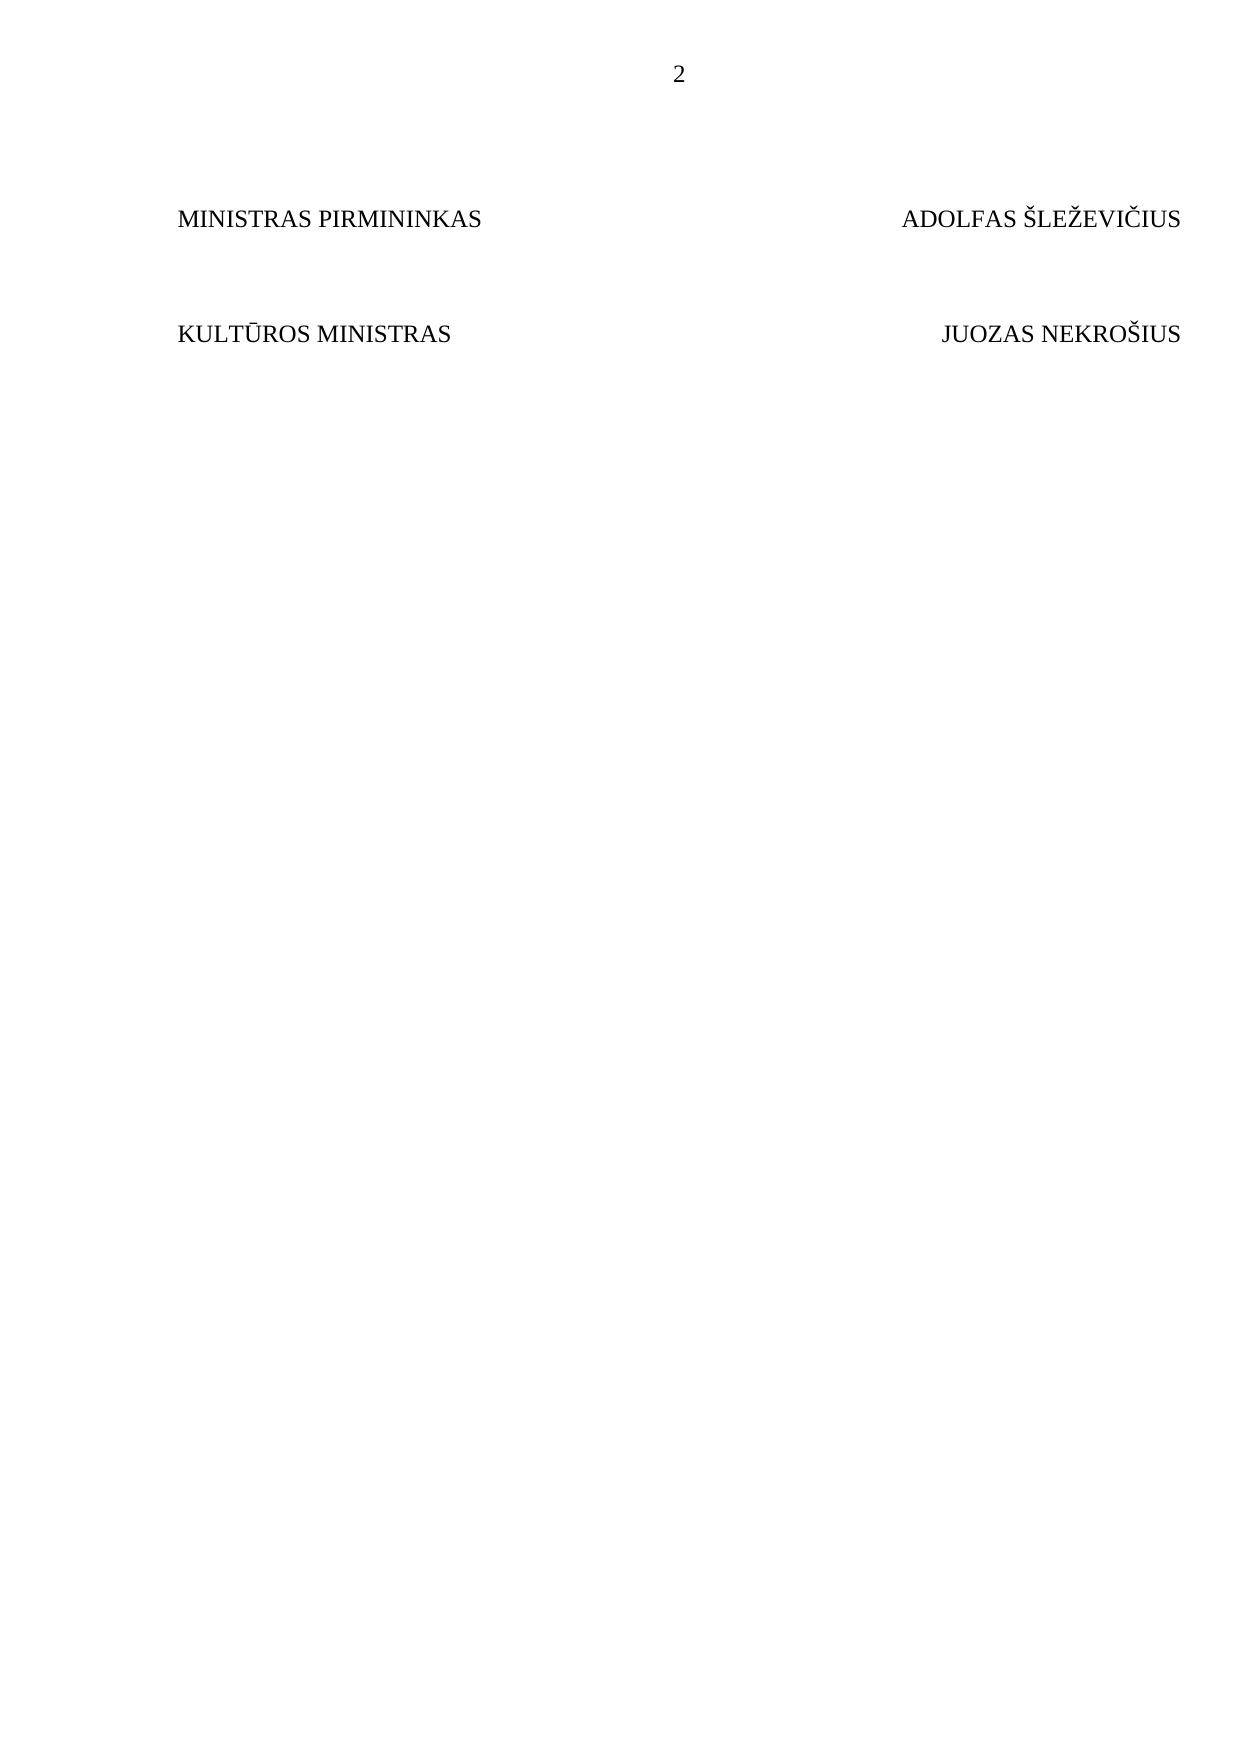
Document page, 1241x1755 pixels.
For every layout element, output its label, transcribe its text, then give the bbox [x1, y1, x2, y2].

text MINISTRAS PIRMININKAS ADOLFAS ŠLEŽEVIČIUS [177, 204, 1181, 233]
text KULTŪROS MINISTRAS JUOZAS NEKROŠIUS [177, 319, 1181, 348]
